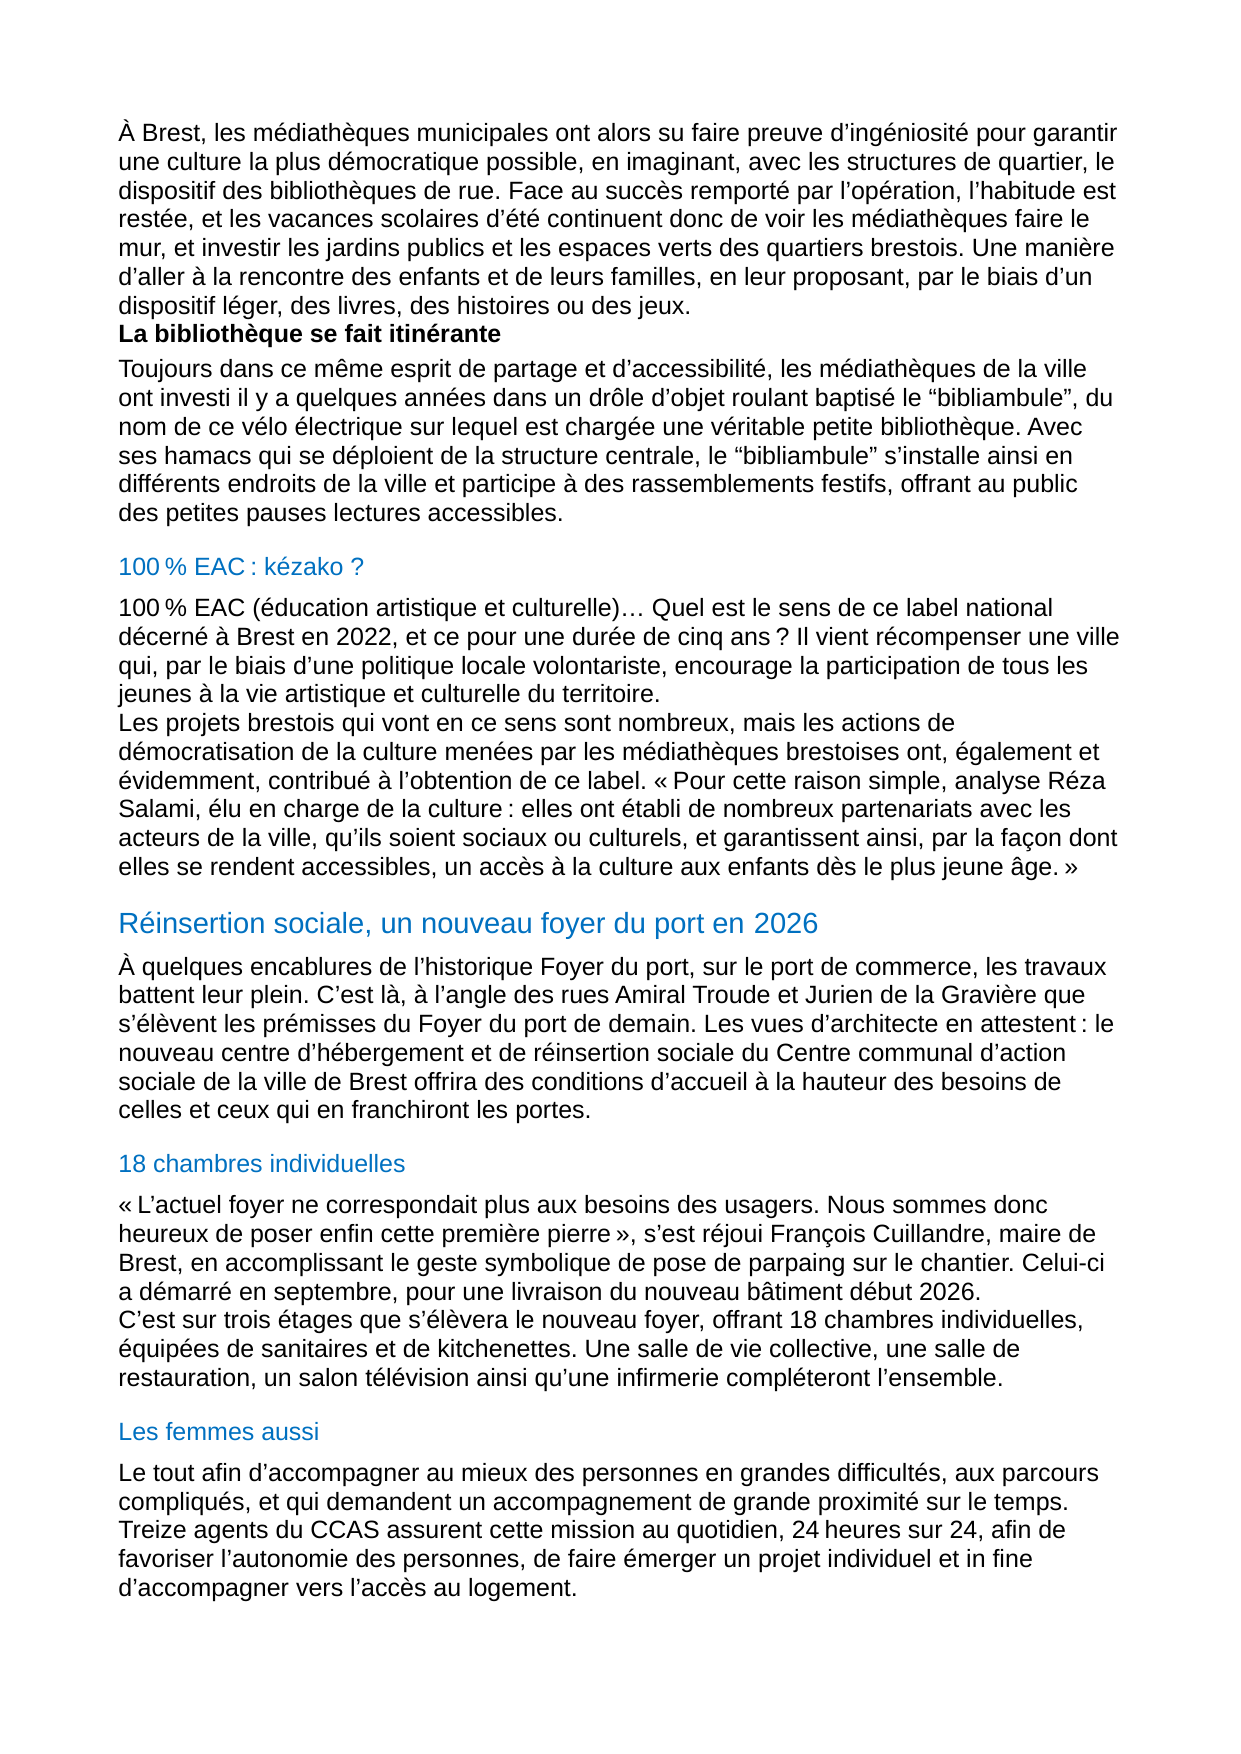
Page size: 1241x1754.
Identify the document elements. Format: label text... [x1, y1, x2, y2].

text C’est sur trois étages que s’élèvera le nouveau foyer, offrant 18 chambres individuelles, équipées de sanitaires et de kitchenettes. Une salle de vie collective, une salle de restauration, un salon télévision ainsi qu’une infirmerie compléteront l’ensemble. [118, 1305, 1122, 1392]
text La bibliothèque se fait itinérante [118, 319, 1122, 348]
text Toujours dans ce même esprit de partage et d’accessibilité, les médiathèques de la ville ont investi il y a quelques années dans un drôle d’objet roulant baptisé le “bibliambule”, du nom de ce vélo électrique sur lequel est chargée une véritable petite bibliothèque. Avec ses hamacs qui se déploient de la structure centrale, le “bibliambule” s’installe ainsi en différents endroits de la ville et participe à des rassemblements festifs, offrant au public des petites pauses lectures accessibles. [118, 354, 1122, 527]
text À quelques encablures de l’historique Foyer du port, sur le port de commerce, les travaux battent leur plein. C’est là, à l’angle des rues Amiral Troude et Jurien de la Gravière que s’élèvent les prémisses du Foyer du port de demain. Les vues d’architecte en attestent : le nouveau centre d’hébergement et de réinsertion sociale du Centre communal d’action sociale de la ville de Brest offrira des conditions d’accueil à la hauteur des besoins de celles et ceux qui en franchiront les portes. [118, 952, 1122, 1124]
subtitle Les femmes aussi [118, 1417, 1122, 1445]
text « L’actuel foyer ne correspondait plus aux besoins des usagers. Nous sommes donc heureux de poser enfin cette première pierre », s’est réjoui François Cuillandre, maire de Brest, en accomplissant le geste symbolique de pose de parpaing sur le chantier. Celui-ci a démarré en septembre, pour une livraison du nouveau bâtiment début 2026. [118, 1190, 1122, 1305]
subtitle 100 % EAC : kézako ? [118, 552, 1122, 581]
text Les projets brestois qui vont en ce sens sont nombreux, mais les actions de démocratisation de la culture menées par les médiathèques brestoises ont, également et évidemment, contribué à l’obtention de ce label. « Pour cette raison simple, analyse Réza Salami, élu en charge de la culture : elles ont établi de nombreux partenariats avec les acteurs de la ville, qu’ils soient sociaux ou culturels, et garantissent ainsi, par la façon dont elles se rendent accessibles, un accès à la culture aux enfants dès le plus jeune âge. » [118, 708, 1122, 881]
subtitle Réinsertion sociale, un nouveau foyer du port en 2026 [118, 906, 1122, 939]
text À Brest, les médiathèques municipales ont alors su faire preuve d’ingéniosité pour garantir une culture la plus démocratique possible, en imaginant, avec les structures de quartier, le dispositif des bibliothèques de rue. Face au succès remporté par l’opération, l’habitude est restée, et les vacances scolaires d’été continuent donc de voir les médiathèques faire le mur, et investir les jardins publics et les espaces verts des quartiers brestois. Une manière d’aller à la rencontre des enfants et de leurs familles, en leur proposant, par le biais d’un dispositif léger, des livres, des histoires ou des jeux. [118, 118, 1122, 319]
subtitle 18 chambres individuelles [118, 1149, 1122, 1178]
text 100 % EAC (éducation artistique et culturelle)… Quel est le sens de ce label national décerné à Brest en 2022, et ce pour une durée de cinq ans ? Il vient récompenser une ville qui, par le biais d’une politique locale volontariste, encourage la participation de tous les jeunes à la vie artistique et culturelle du territoire. [118, 593, 1122, 708]
text Le tout afin d’accompagner au mieux des personnes en grandes difficultés, aux parcours compliqués, et qui demandent un accompagnement de grande proximité sur le temps. Treize agents du CCAS assurent cette mission au quotidien, 24 heures sur 24, afin de favoriser l’autonomie des personnes, de faire émerger un projet individuel et in fine d’accompagner vers l’accès au logement. [118, 1458, 1122, 1602]
